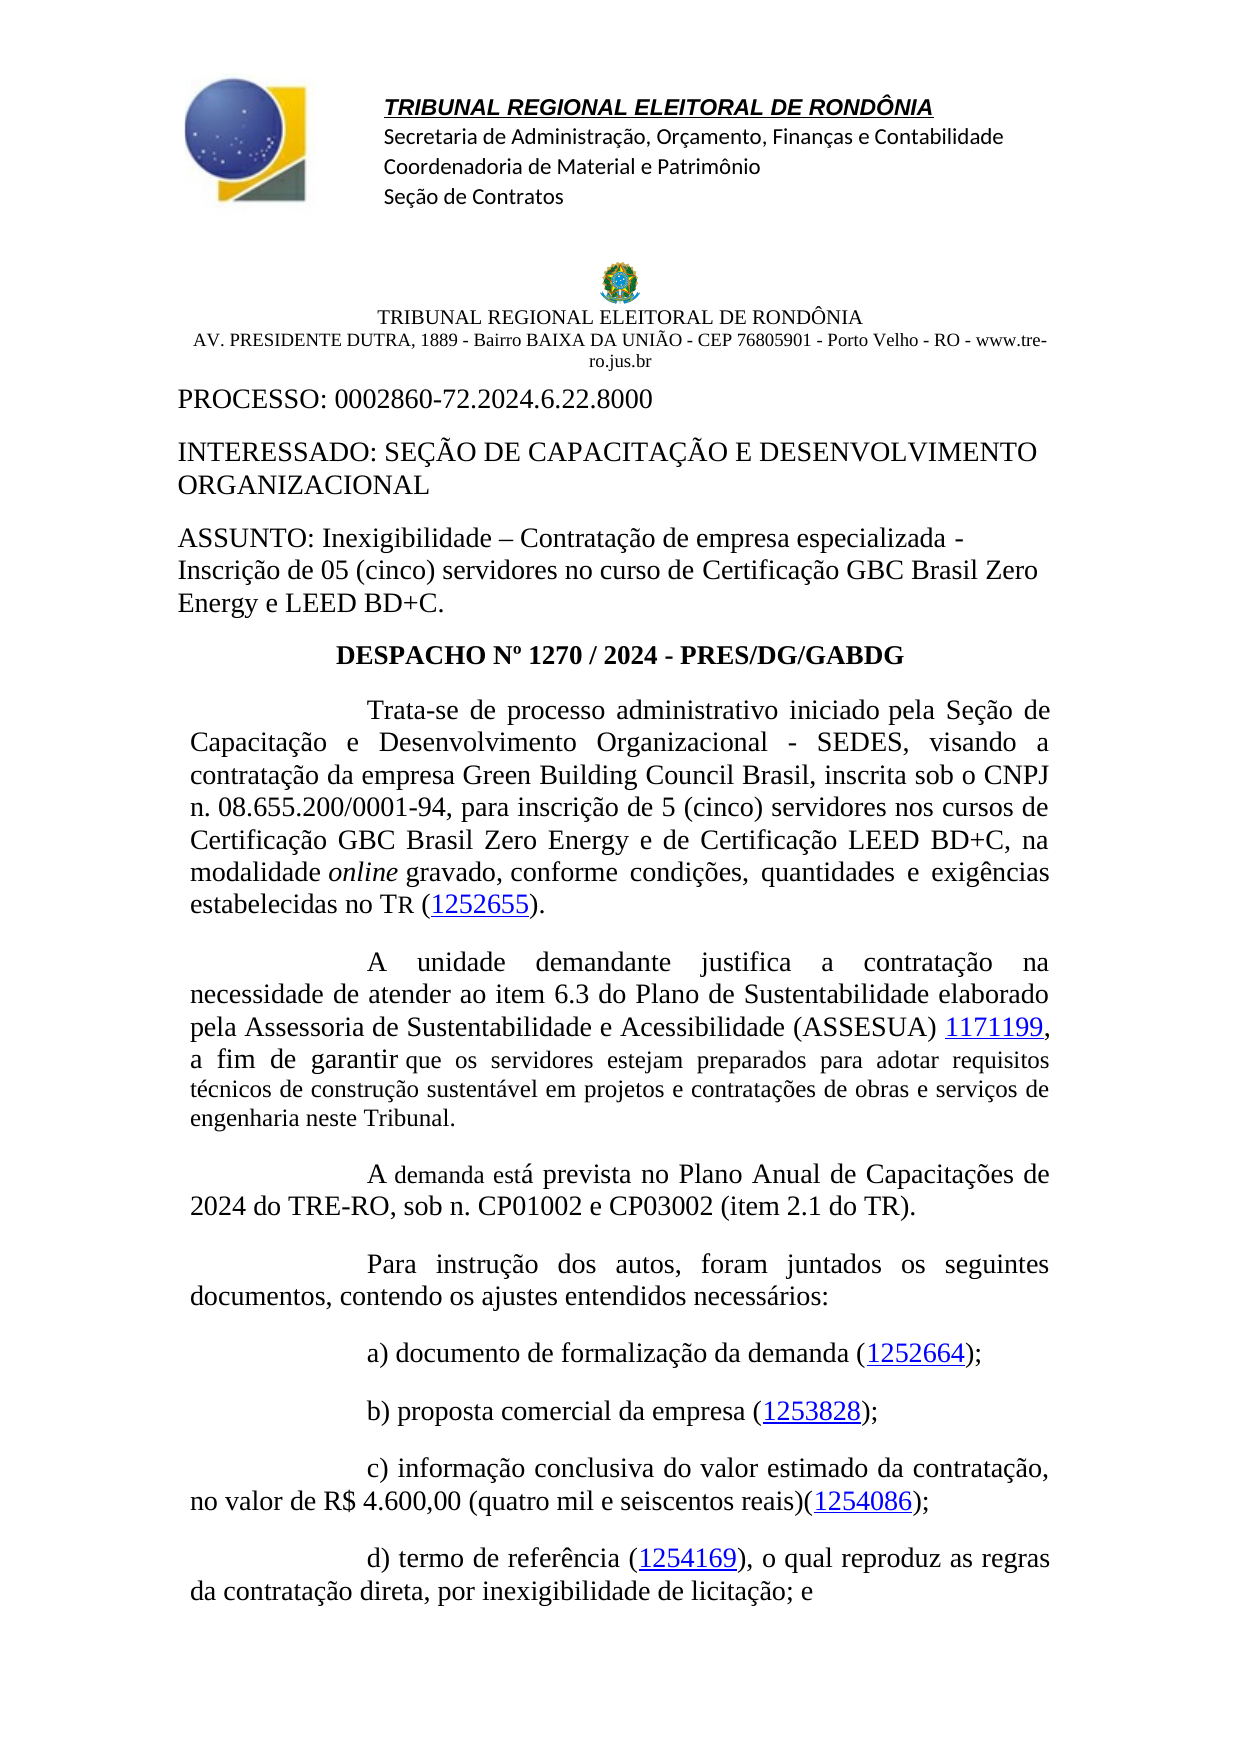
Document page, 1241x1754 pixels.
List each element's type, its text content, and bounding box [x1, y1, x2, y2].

text A demanda está prevista no Plano Anual de Capacitações de 2024 do TRE-RO, sob n. CP01002 e CP03002 (item 2.1 do TR). [190, 1157, 1051, 1222]
text TRIBUNAL REGIONAL ELEITORAL DE RONDÔNIA [177, 304, 1063, 329]
text A unidade demandante justifica a contratação na necessidade de atender ao item 6.3 do Plano de Sustentabilidade elaborado pela Assessoria de Sustentabilidade e Acessibilidade (ASSESUA) 1171199, a fim de garantir que os servidores estejam preparados para adotar requisitos técnicos de construção sustentável em projetos e contratações de obras e serviços de engenharia neste Tribunal. [190, 945, 1051, 1132]
text PROCESSO: 0002860-72.2024.6.22.8000 [177, 382, 1063, 414]
text Trata-se de processo administrativo iniciado pela Seção de Capacitação e Desenvolvimento Organizacional - SEDES, visando a contratação da empresa Green Building Council Brasil, inscrita sob o CNPJ n. 08.655.200/0001-94, para inscrição de 5 (cinco) servidores nos cursos de Certificação GBC Brasil Zero Energy e de Certificação LEED BD+C, na modalidade online gravado, conforme condições, quantidades e exigências estabelecidas no TR (1252655). [190, 693, 1051, 920]
text INTERESSADO: SEÇÃO DE CAPACITAÇÃO E DESENVOLVIMENTO ORGANIZACIONAL [177, 435, 1063, 500]
text Despacho Nº 1270 / 2024 - PRES/DG/GABDG [177, 639, 1063, 670]
text ASSUNTO: Inexigibilidade – Contratação de empresa especializada - Inscrição de 05 (cinco) servidores no curso de Certificação GBC Brasil Zero Energy e LEED BD+C. [177, 521, 1063, 618]
text d) termo de referência (1254169), o qual reproduz as regras da contratação direta, por inexigibilidade de licitação; e [190, 1541, 1051, 1606]
text Para instrução dos autos, foram juntados os seguintes documentos, contendo os ajustes entendidos necessários: [190, 1247, 1051, 1312]
text b) proposta comercial da empresa (1253828); [190, 1394, 1051, 1426]
text AV. PRESIDENTE DUTRA, 1889 - Bairro BAIXA DA UNIÃO - CEP 76805901 - Porto Velho - RO - www.tre-ro.jus.br [177, 329, 1063, 372]
text a) documento de formalização da demanda (1252664); [190, 1337, 1051, 1369]
text c) informação conclusiva do valor estimado da contratação, no valor de R$ 4.600,00 (quatro mil e seiscentos reais)(1254086); [190, 1451, 1051, 1516]
